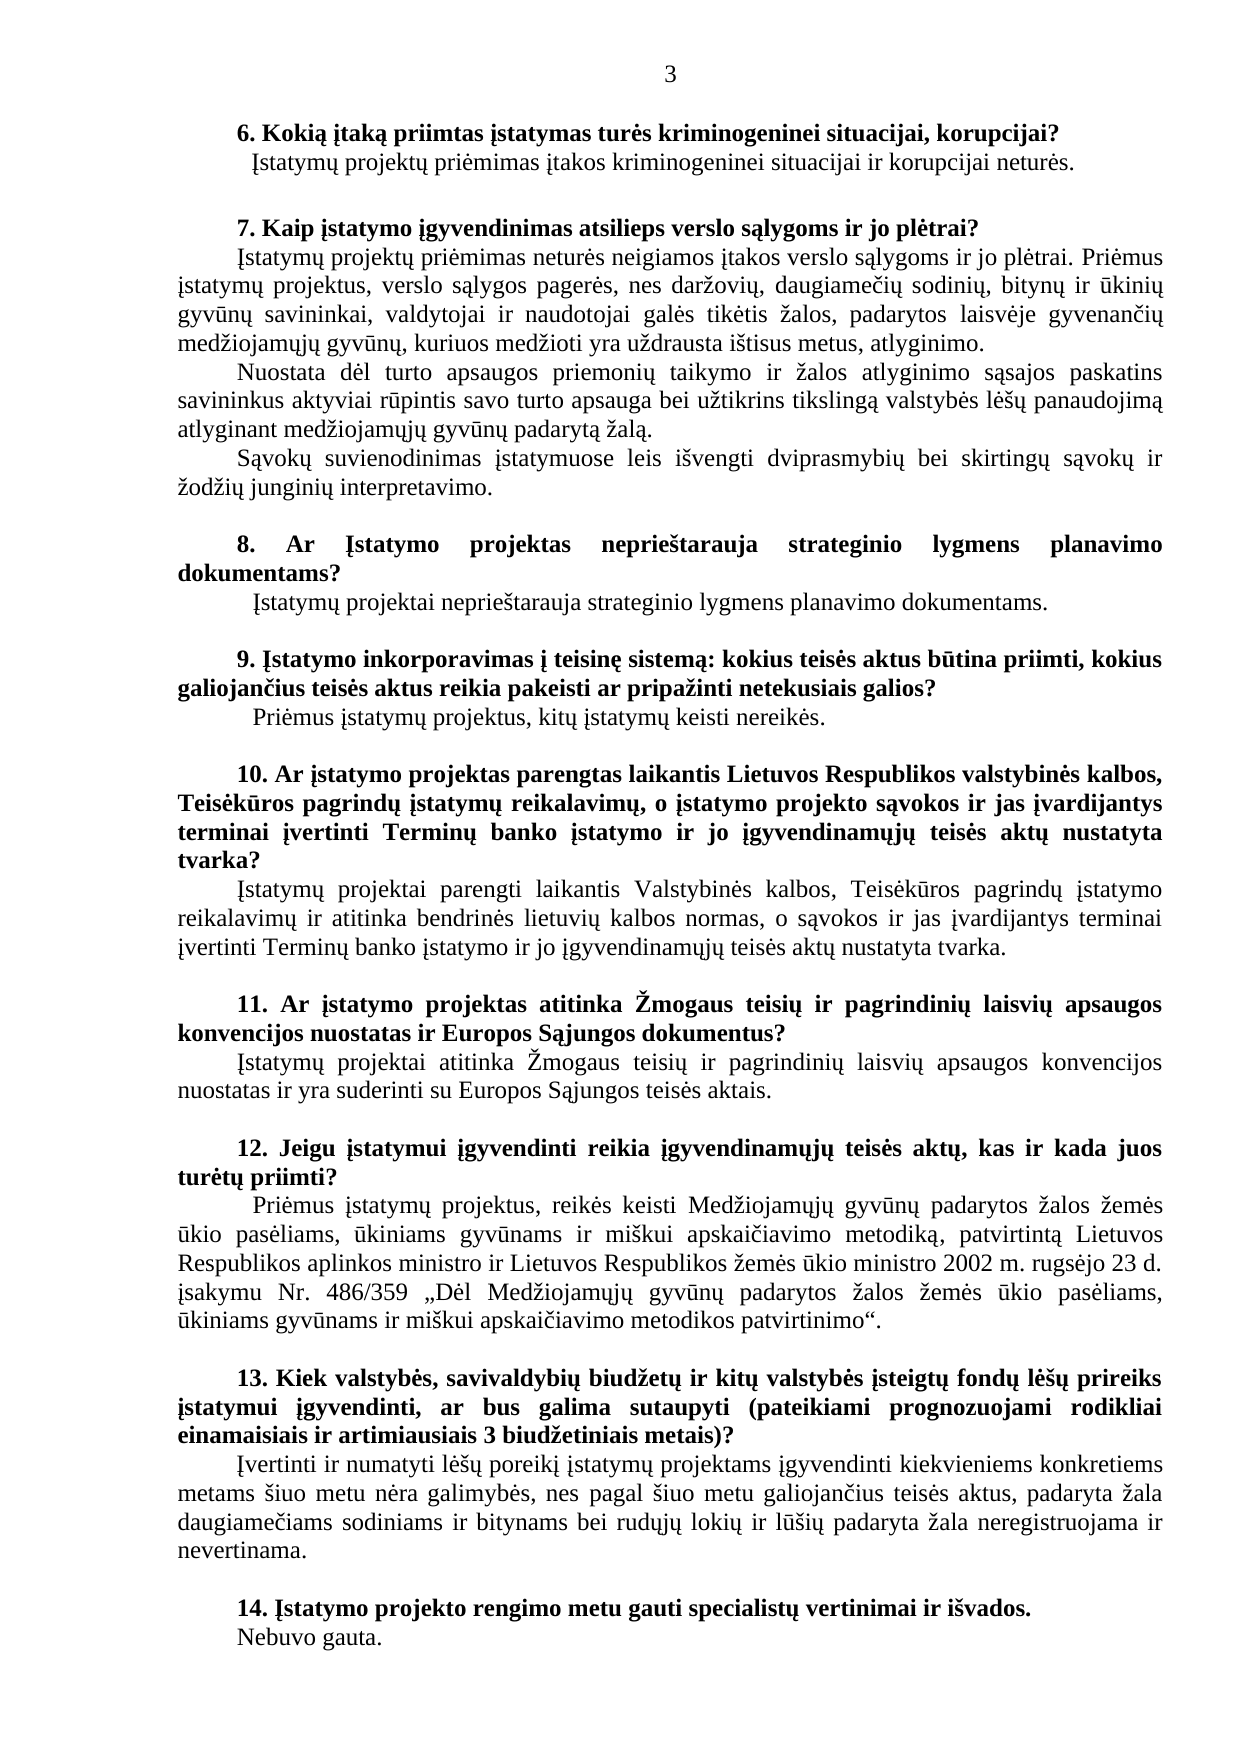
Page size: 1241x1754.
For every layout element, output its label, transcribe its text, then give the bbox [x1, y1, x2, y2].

text Įstatymų projektų priėmimas įtakos kriminogeninei situacijai ir korupcijai neturės. [177, 147, 1163, 176]
list 9. Įstatymo inkorporavimas į teisinę sistemą: kokius teisės aktus būtina priimti, kokius galiojančius teisės aktus reikia pakeisti ar pripažinti netekusiais galios? [177, 644, 1163, 702]
list 10. Ar įstatymo projektas parengtas laikantis Lietuvos Respublikos valstybinės kalbos, Teisėkūros pagrindų įstatymų reikalavimų, o įstatymo projekto sąvokos ir jas įvardijantys terminai įvertinti Terminų banko įstatymo ir jo įgyvendinamųjų teisės aktų nustatyta tvarka? [177, 759, 1163, 874]
text 8. Ar Įstatymo projektas neprieštarauja strateginio lygmens planavimo dokumentams? [177, 529, 1163, 587]
text Sąvokų suvienodinimas įstatymuose leis išvengti dviprasmybių bei skirtingų sąvokų ir žodžių junginių interpretavimo. [177, 443, 1163, 500]
text Priėmus įstatymų projektus, reikės keisti Medžiojamųjų gyvūnų padarytos žalos žemės ūkio pasėliams, ūkiniams gyvūnams ir miškui apskaičiavimo metodiką, patvirtintą Lietuvos Respublikos aplinkos ministro ir Lietuvos Respublikos žemės ūkio ministro 2002 m. rugsėjo 23 d. įsakymu Nr. 486/359 „Dėl Medžiojamųjų gyvūnų padarytos žalos žemės ūkio pasėliams, ūkiniams gyvūnams ir miškui apskaičiavimo metodikos patvirtinimo“. [177, 1190, 1163, 1334]
text Įstatymų projektai parengti laikantis Valstybinės kalbos, Teisėkūros pagrindų įstatymo reikalavimų ir atitinka bendrinės lietuvių kalbos normas, o sąvokos ir jas įvardijantys terminai įvertinti Terminų banko įstatymo ir jo įgyvendinamųjų teisės aktų nustatyta tvarka. [177, 874, 1163, 960]
list 12. Jeigu įstatymui įgyvendinti reikia įgyvendinamųjų teisės aktų, kas ir kada juos turėtų priimti? [177, 1133, 1163, 1190]
list 11. Ar įstatymo projektas atitinka Žmogaus teisių ir pagrindinių laisvių apsaugos konvencijos nuostatas ir Europos Sąjungos dokumentus? [177, 989, 1163, 1047]
text 7. Kaip įstatymo įgyvendinimas atsilieps verslo sąlygoms ir jo plėtrai? [177, 213, 1163, 242]
list 6. Kokią įtaką priimtas įstatymas turės kriminogeninei situacijai, korupcijai? [177, 118, 1163, 147]
text Priėmus įstatymų projektus, kitų įstatymų keisti nereikės. [177, 702, 1163, 730]
text Įstatymų projektai atitinka Žmogaus teisių ir pagrindinių laisvių apsaugos konvencijos nuostatas ir yra suderinti su Europos Sąjungos teisės aktais. [177, 1047, 1163, 1104]
text Nebuvo gauta. [177, 1622, 1163, 1650]
text Įvertinti ir numatyti lėšų poreikį įstatymų projektams įgyvendinti kiekvieniems konkretiems metams šiuo metu nėra galimybės, nes pagal šiuo metu galiojančius teisės aktus, padaryta žala daugiamečiams sodiniams ir bitynams bei rudųjų lokių ir lūšių padaryta žala neregistruojama ir nevertinama. [177, 1449, 1163, 1564]
text 14. Įstatymo projekto rengimo metu gauti specialistų vertinimai ir išvados. [177, 1593, 1163, 1622]
text Nuostata dėl turto apsaugos priemonių taikymo ir žalos atlyginimo sąsajos paskatins savininkus aktyviai rūpintis savo turto apsauga bei užtikrins tikslingą valstybės lėšų panaudojimą atlyginant medžiojamųjų gyvūnų padarytą žalą. [177, 357, 1163, 443]
list 13. Kiek valstybės, savivaldybių biudžetų ir kitų valstybės įsteigtų fondų lėšų prireiks įstatymui įgyvendinti, ar bus galima sutaupyti (pateikiami prognozuojami rodikliai einamaisiais ir artimiausiais 3 biudžetiniais metais)? [177, 1363, 1163, 1449]
text Įstatymų projektai neprieštarauja strateginio lygmens planavimo dokumentams. [177, 587, 1163, 615]
text Įstatymų projektų priėmimas neturės neigiamos įtakos verslo sąlygoms ir jo plėtrai. Priėmus įstatymų projektus, verslo sąlygos pagerės, nes daržovių, daugiamečių sodinių, bitynų ir ūkinių gyvūnų savininkai, valdytojai ir naudotojai galės tikėtis žalos, padarytos laisvėje gyvenančių medžiojamųjų gyvūnų, kuriuos medžioti yra uždrausta ištisus metus, atlyginimo. [177, 242, 1163, 357]
